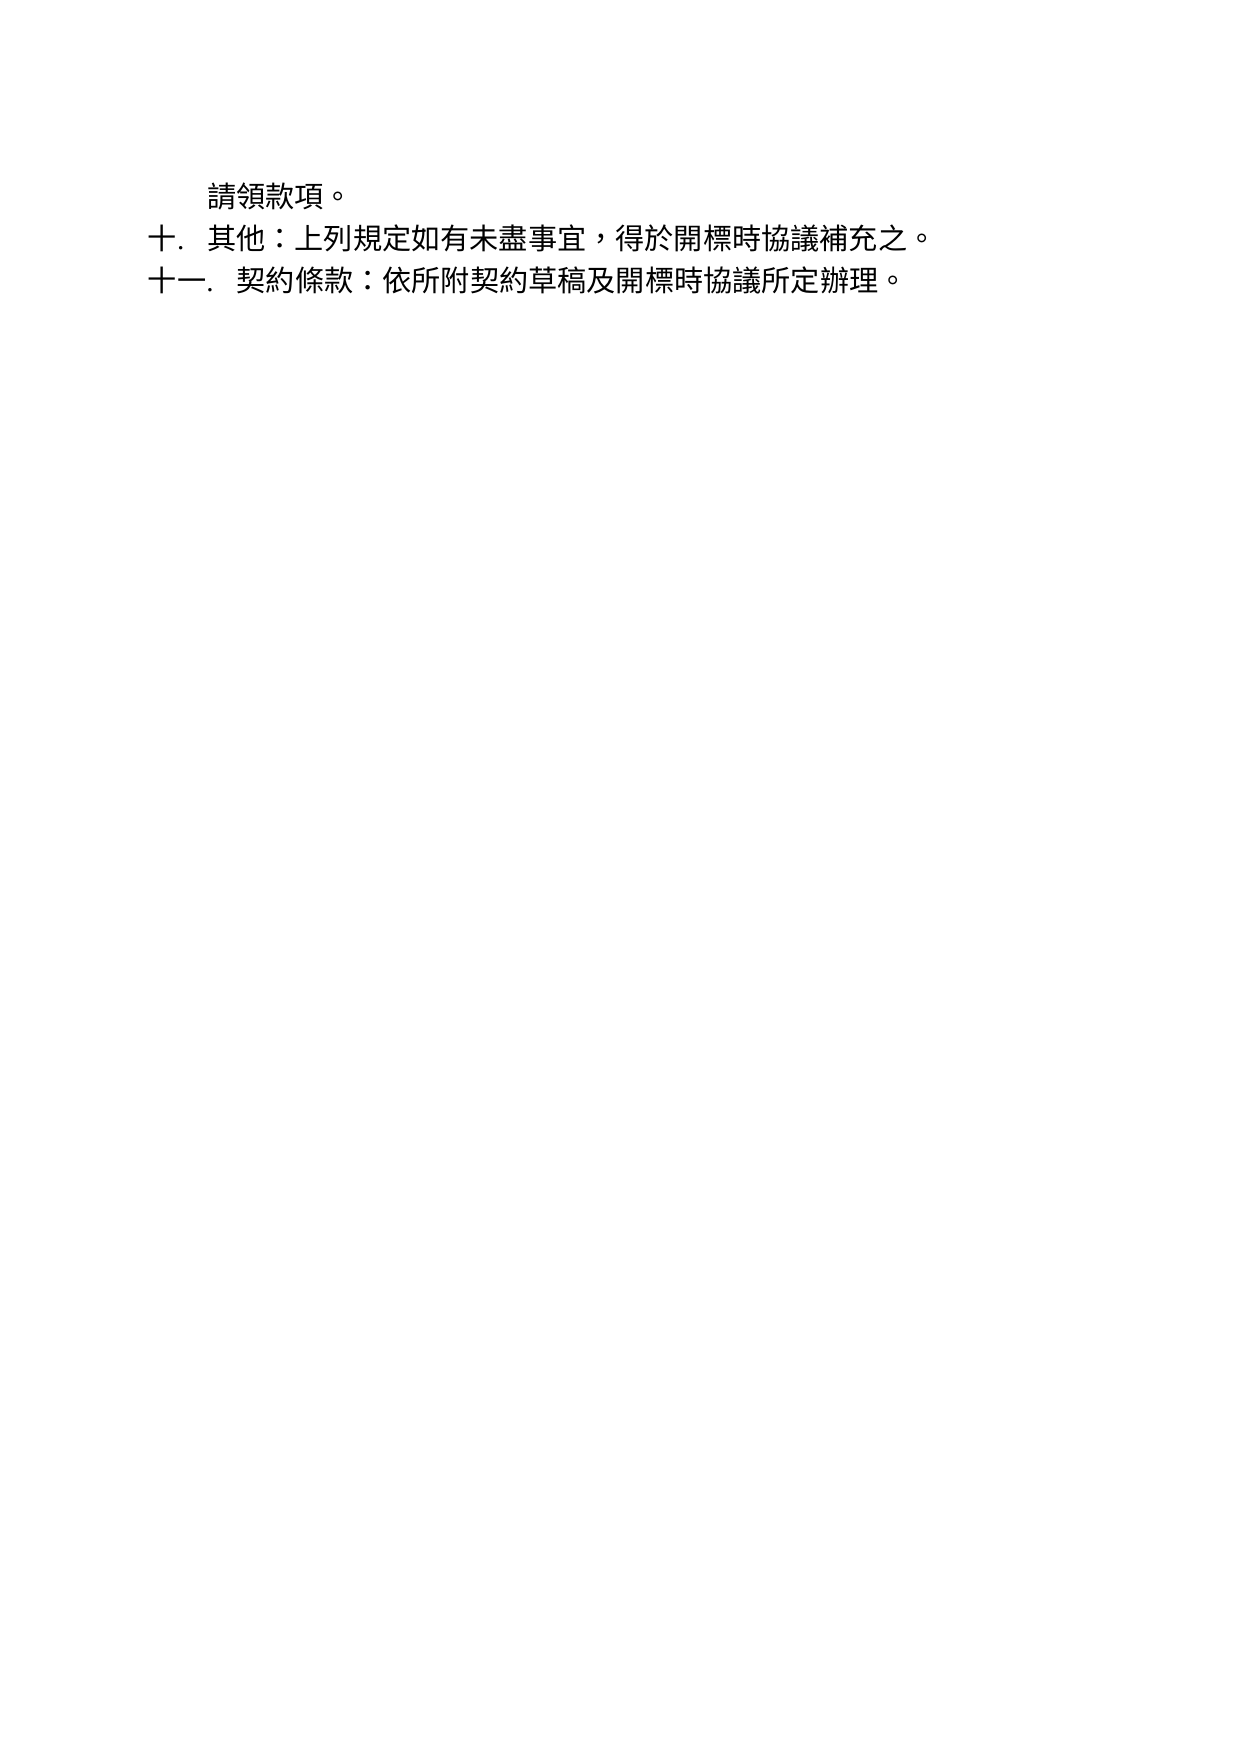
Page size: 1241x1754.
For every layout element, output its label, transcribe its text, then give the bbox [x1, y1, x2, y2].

list 請領款項。 [148, 173, 1092, 216]
list 契約條款：依所附契約草稿及開標時協議所定辦理。 [148, 258, 1092, 300]
list 其他：上列規定如有未盡事宜，得於開標時協議補充之。 [148, 216, 1092, 258]
